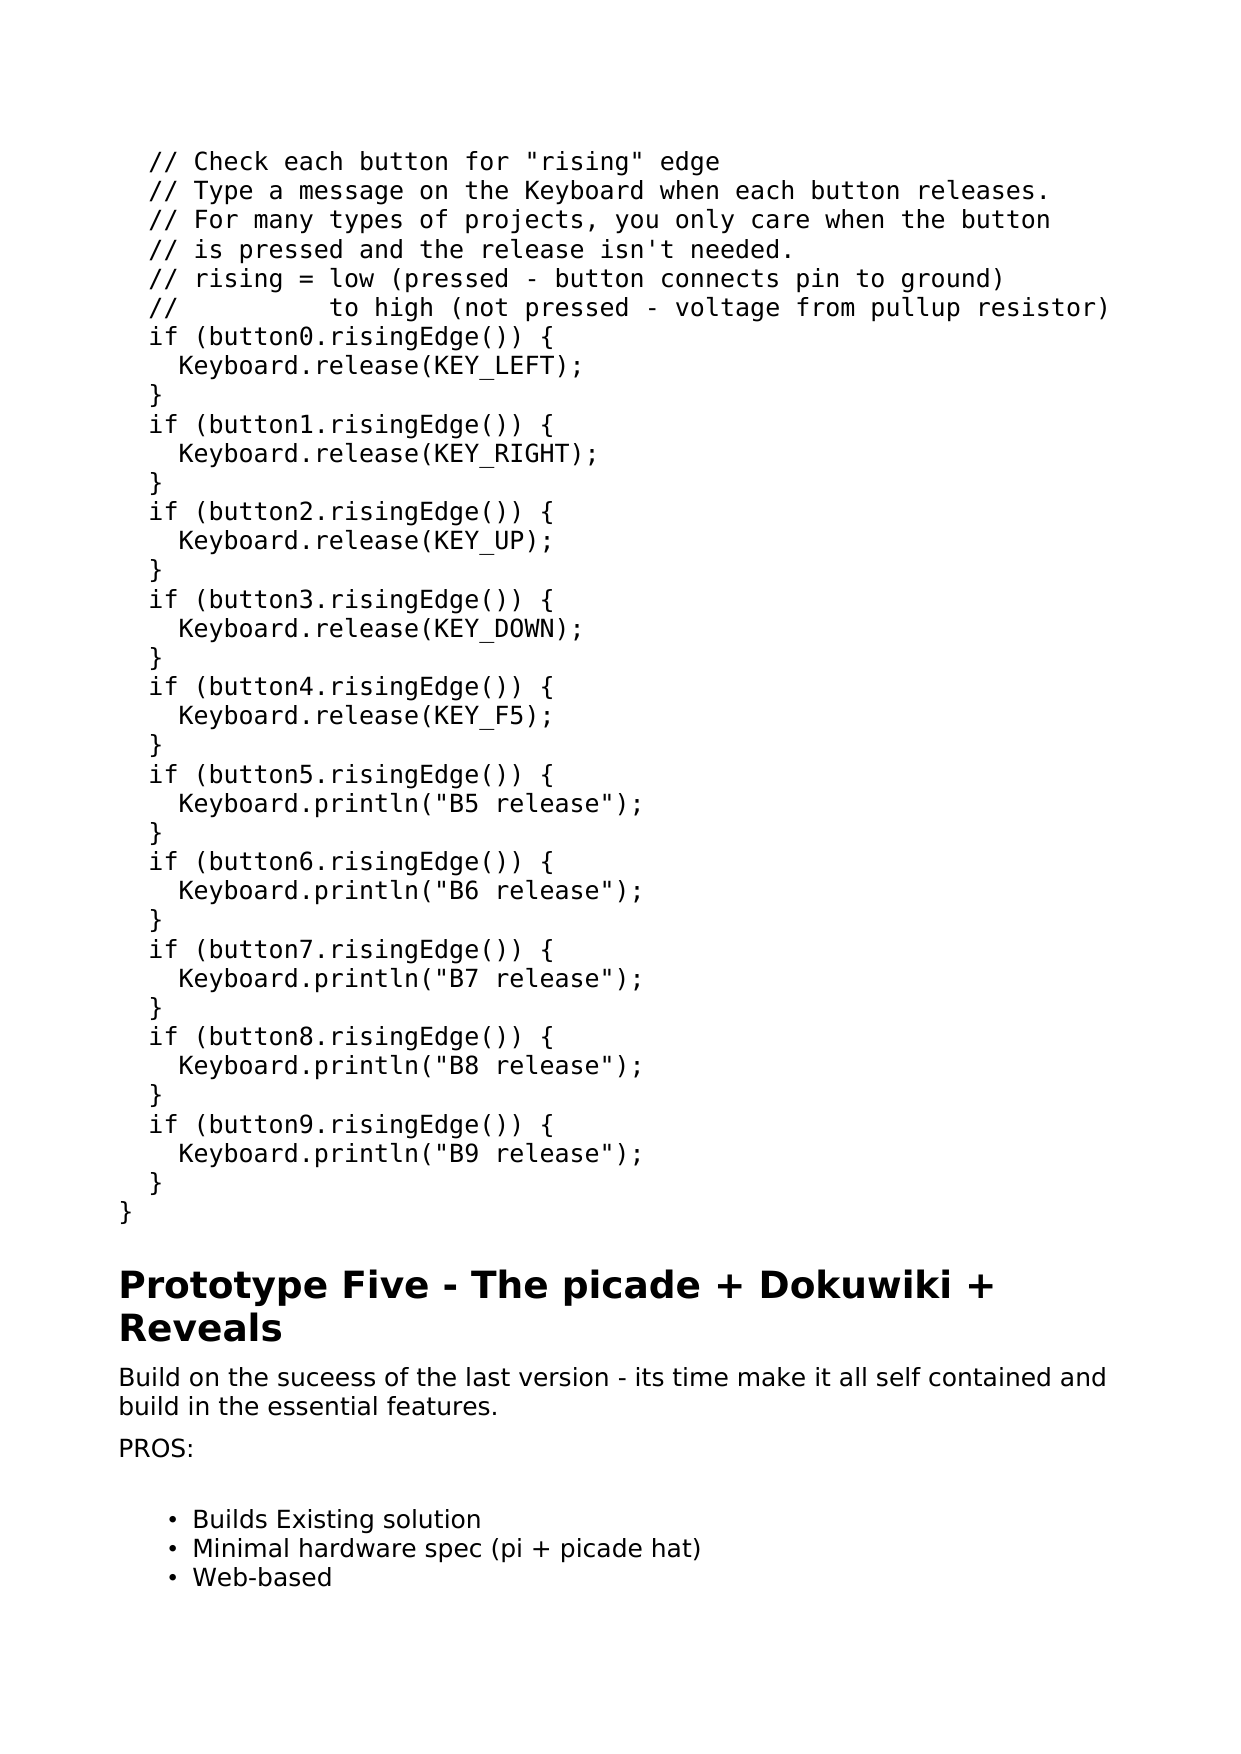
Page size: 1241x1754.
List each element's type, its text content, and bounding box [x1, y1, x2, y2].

text Build on the suceess of the last version - its time make it all self contained and build in the essential features. [118, 1363, 1122, 1421]
list Minimal hardware spec (pi + picade hat) [177, 1534, 1122, 1563]
subtitle Prototype Five - The picade + Dokuwiki + Reveals [118, 1263, 1122, 1351]
text PROS: [118, 1434, 1122, 1463]
list Builds Existing solution [177, 1505, 1122, 1534]
text // Check each button for "rising" edge // Type a message on the Keyboard when each button releases. // For many types of projects, you only care when the button // is pressed and the release isn't needed. // rising = low (pressed - button connects pin to ground) // to high (not pressed - voltage from pullup resistor) if (button0.risingEdge()) { Keyboard.release(KEY_LEFT); } if (button1.risingEdge()) { Keyboard.release(KEY_RIGHT); } if (button2.risingEdge()) { Keyboard.release(KEY_UP); } if (button3.risingEdge()) { Keyboard.release(KEY_DOWN); } if (button4.risingEdge()) { Keyboard.release(KEY_F5); } if (button5.risingEdge()) { Keyboard.println("B5 release"); } if (button6.risingEdge()) { Keyboard.println("B6 release"); } if (button7.risingEdge()) { Keyboard.println("B7 release"); } if (button8.risingEdge()) { Keyboard.println("B8 release"); } if (button9.risingEdge()) { Keyboard.println("B9 release"); } } [118, 118, 1122, 1226]
list Web-based [177, 1563, 1122, 1592]
